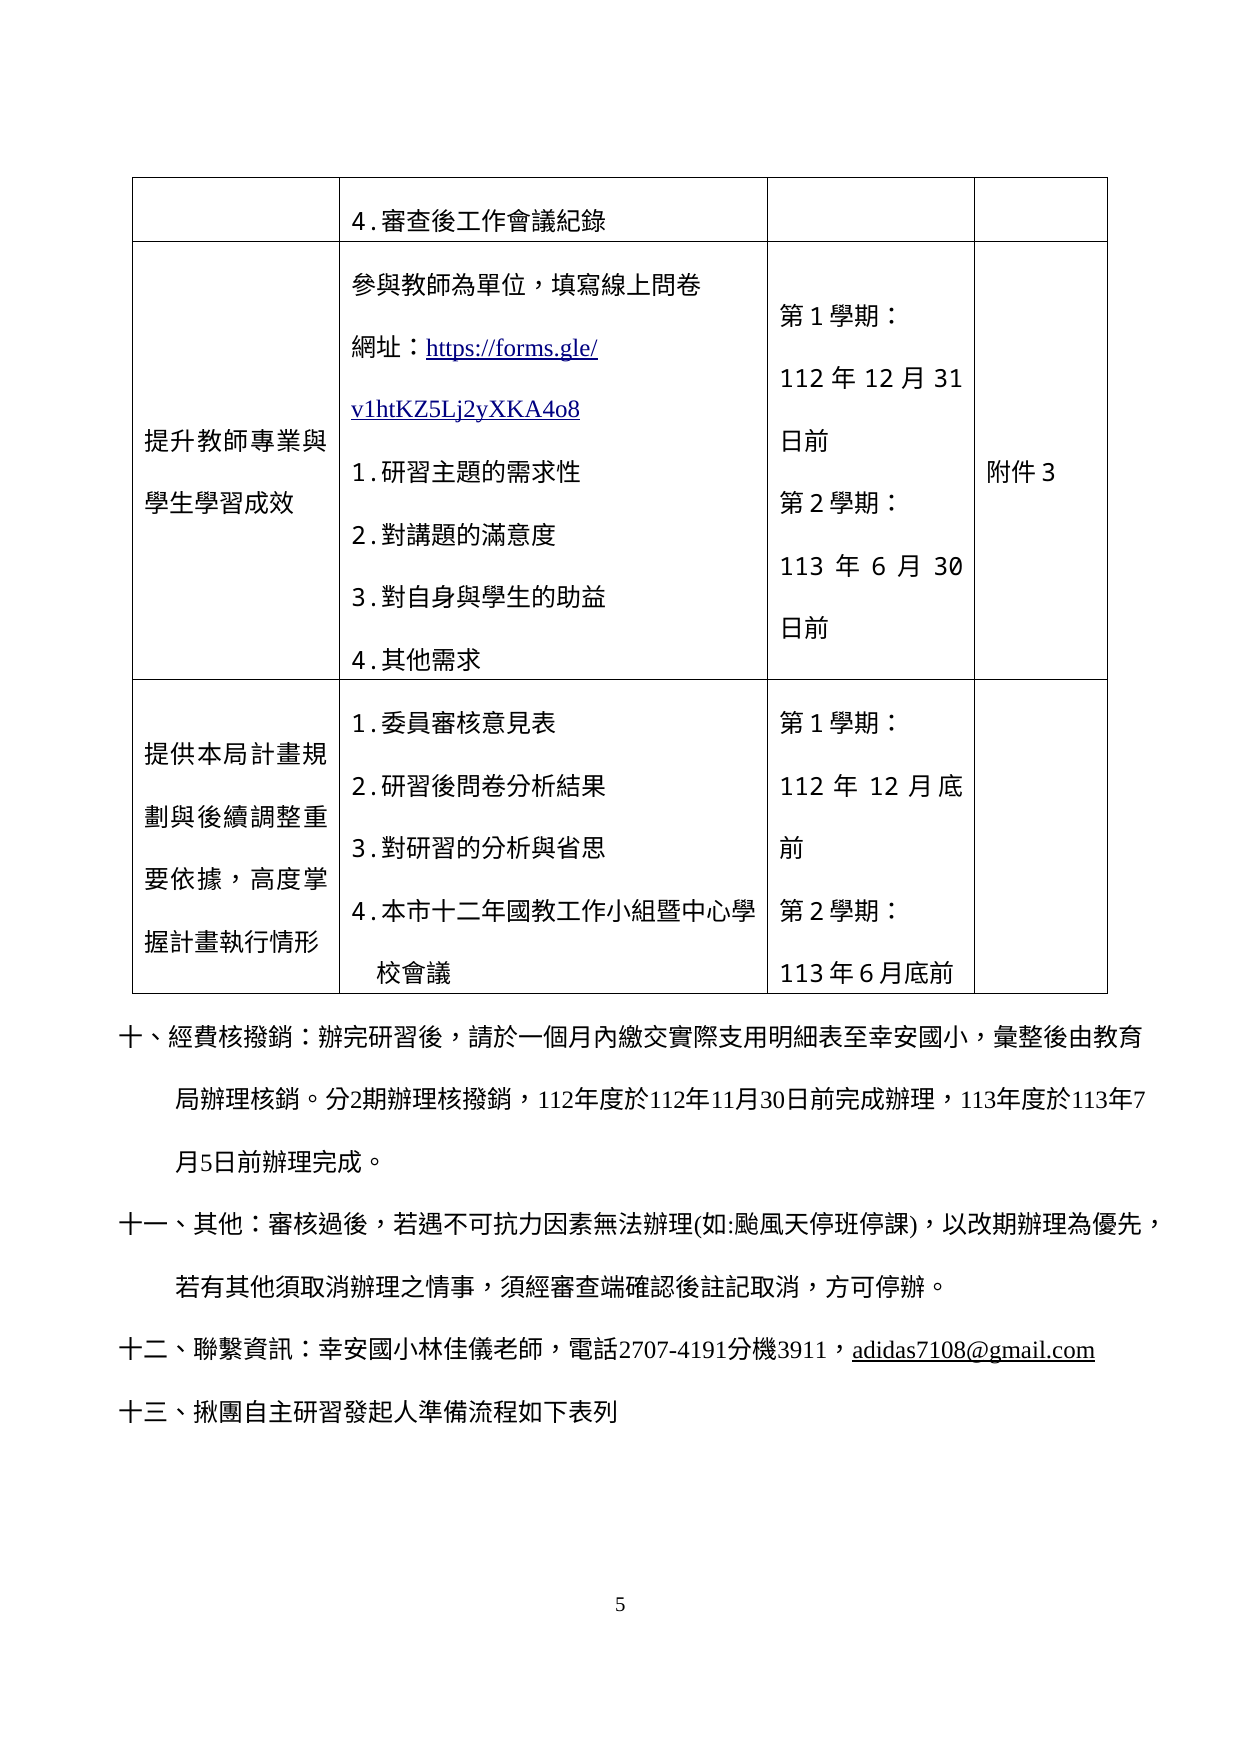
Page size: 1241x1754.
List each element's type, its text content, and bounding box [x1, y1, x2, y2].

text 十二、聯繫資訊：幸安國小林佳儀老師，電話2707-4191分機3911，adidas7108@gmail.com [75, 1306, 1165, 1369]
table_cell [975, 680, 1107, 993]
table_cell 提升教師專業與學生學習成效 [133, 242, 339, 679]
table_cell 參與教師為單位，填寫線上問卷 網址：https://forms.gle/v1htKZ5Lj2yXKA4o8 1.研習主題的需求性 2.對講題的滿意度 3.對自身與學生的助益 4.其他需求 [340, 242, 767, 679]
table_cell 提供本局計畫規劃與後續調整重要依據，高度掌握計畫執行情形 [133, 680, 339, 993]
table_cell 1.委員審核意見表 2.研習後問卷分析結果 3.對研習的分析與省思 4.本市十二年國教工作小組暨中心學校會議 [340, 680, 767, 993]
text 十一、其他：審核過後，若遇不可抗力因素無法辦理(如:颱風天停班停課)，以改期辦理為優先，若有其他須取消辦理之情事，須經審查端確認後註記取消，方可停辦。 [75, 1181, 1165, 1306]
table_cell 附件3 [975, 242, 1107, 679]
table_cell 4.審查後工作會議紀錄 [340, 178, 767, 241]
text 十、經費核撥銷：辦完研習後，請於一個月內繳交實際支用明細表至幸安國小，彙整後由教育局辦理核銷。分2期辦理核撥銷，112年度於112年11月30日前完成辦理，113年度於113年7月5日前辦理完成。 [75, 994, 1165, 1181]
table_cell [768, 178, 974, 241]
text 十三、揪團自主研習發起人準備流程如下表列 [75, 1369, 1165, 1431]
table_cell 第1學期： 112年12月底前 第2學期： 113年6月底前 [768, 680, 974, 993]
table_cell [133, 178, 339, 241]
table_cell 第1學期： 112年12月31日前 第2學期： 113年6月30日前 [768, 242, 974, 679]
table_cell [975, 178, 1107, 241]
